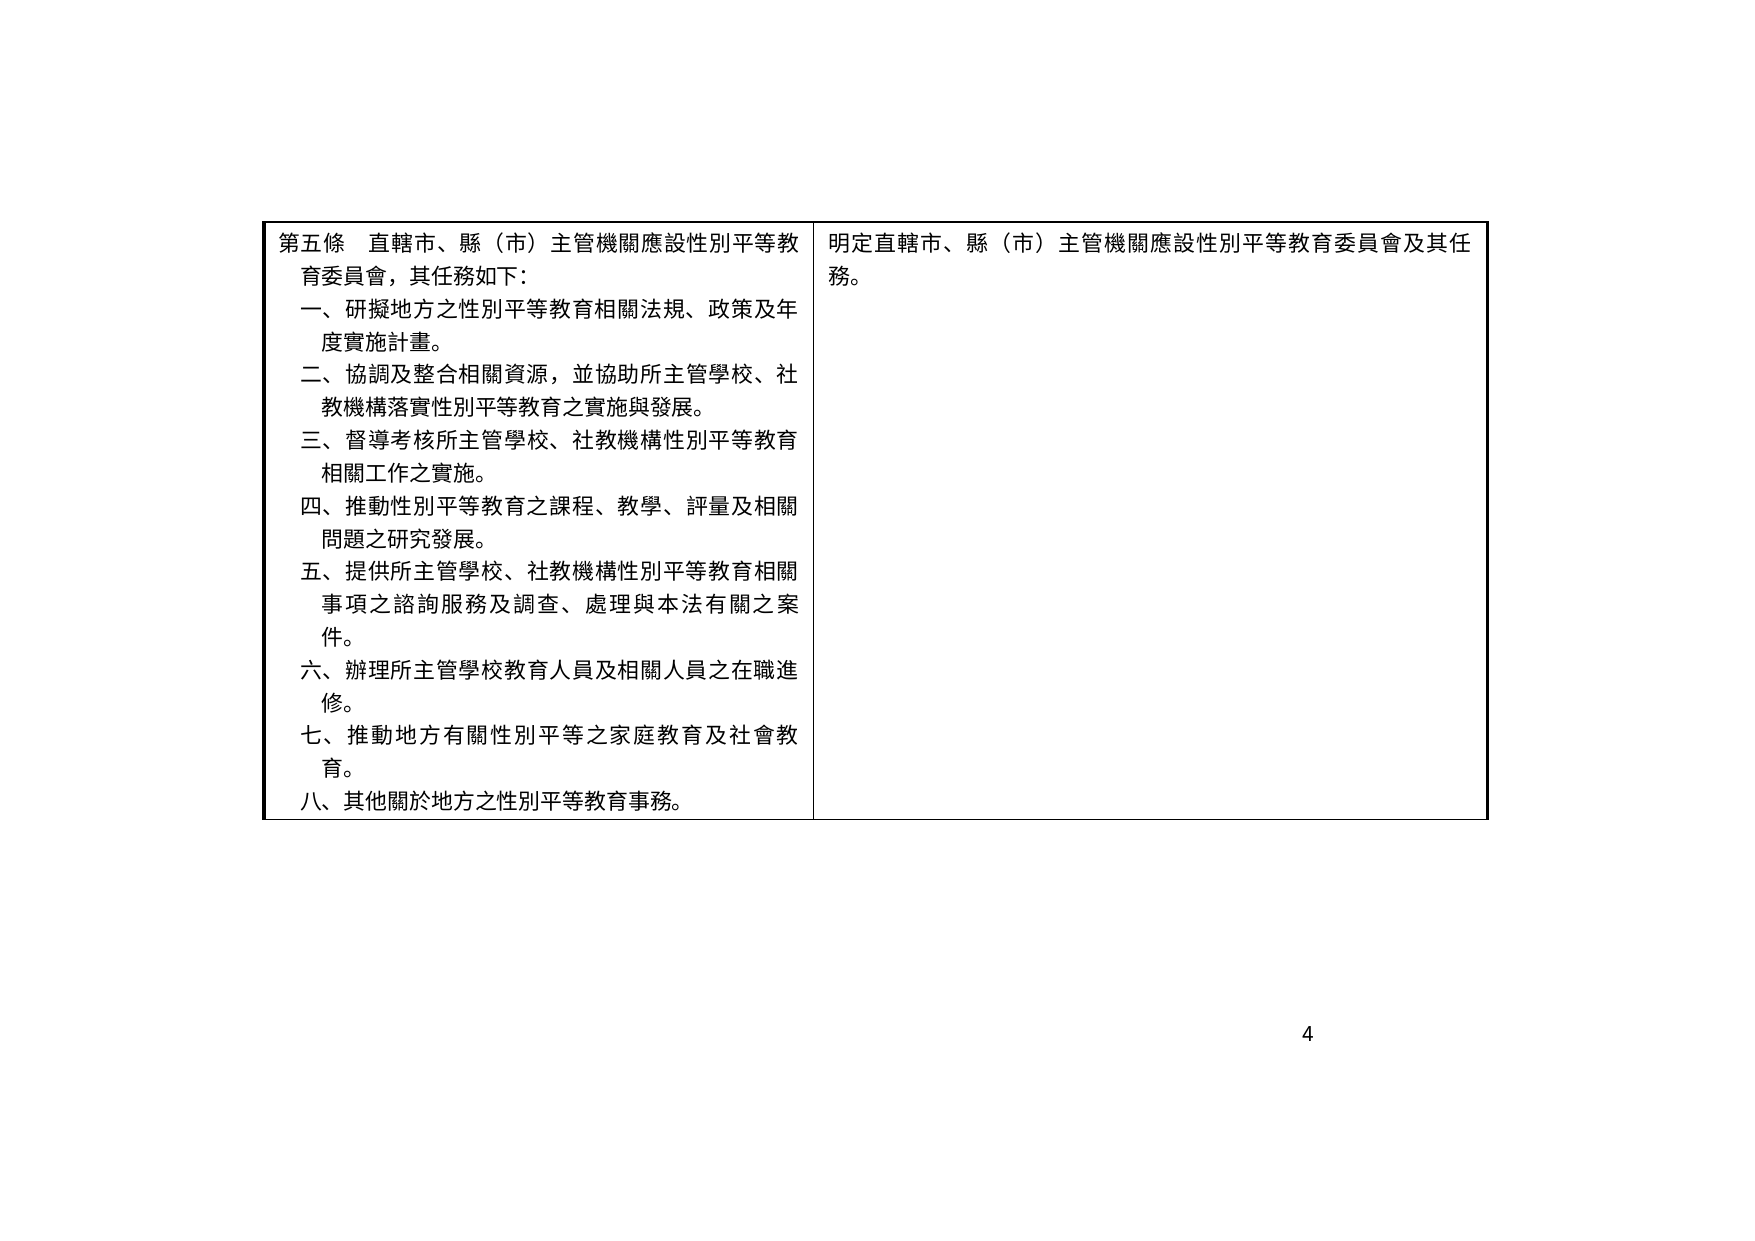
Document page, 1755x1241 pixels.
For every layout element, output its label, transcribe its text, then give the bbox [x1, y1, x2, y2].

table_cell 明定直轄市、縣（市）主管機關應設性別平等教育委員會及其任務。 [814, 223, 1486, 819]
table_cell 第五條 直轄市、縣（市）主管機關應設性別平等教育委員會，其任務如下： 一、研擬地方之性別平等教育相關法規、政策及年度實施計畫。 二、協調及整合相關資源，並協助所主管學校、社教機構落實性別平等教育之實施與發展。 三、督導考核所主管學校、社教機構性別平等教育相關工作之實施。 四、推動性別平等教育之課程、教學、評量及相關問題之研究發展。 五、提供所主管學校、社教機構性別平等教育相關事項之諮詢服務及調查、處理與本法有關之案件。 六、辦理所主管學校教育人員及相關人員之在職進修。 七、推動地方有關性別平等之家庭教育及社會教育。 八、其他關於地方之性別平等教育事務。 [266, 223, 813, 819]
